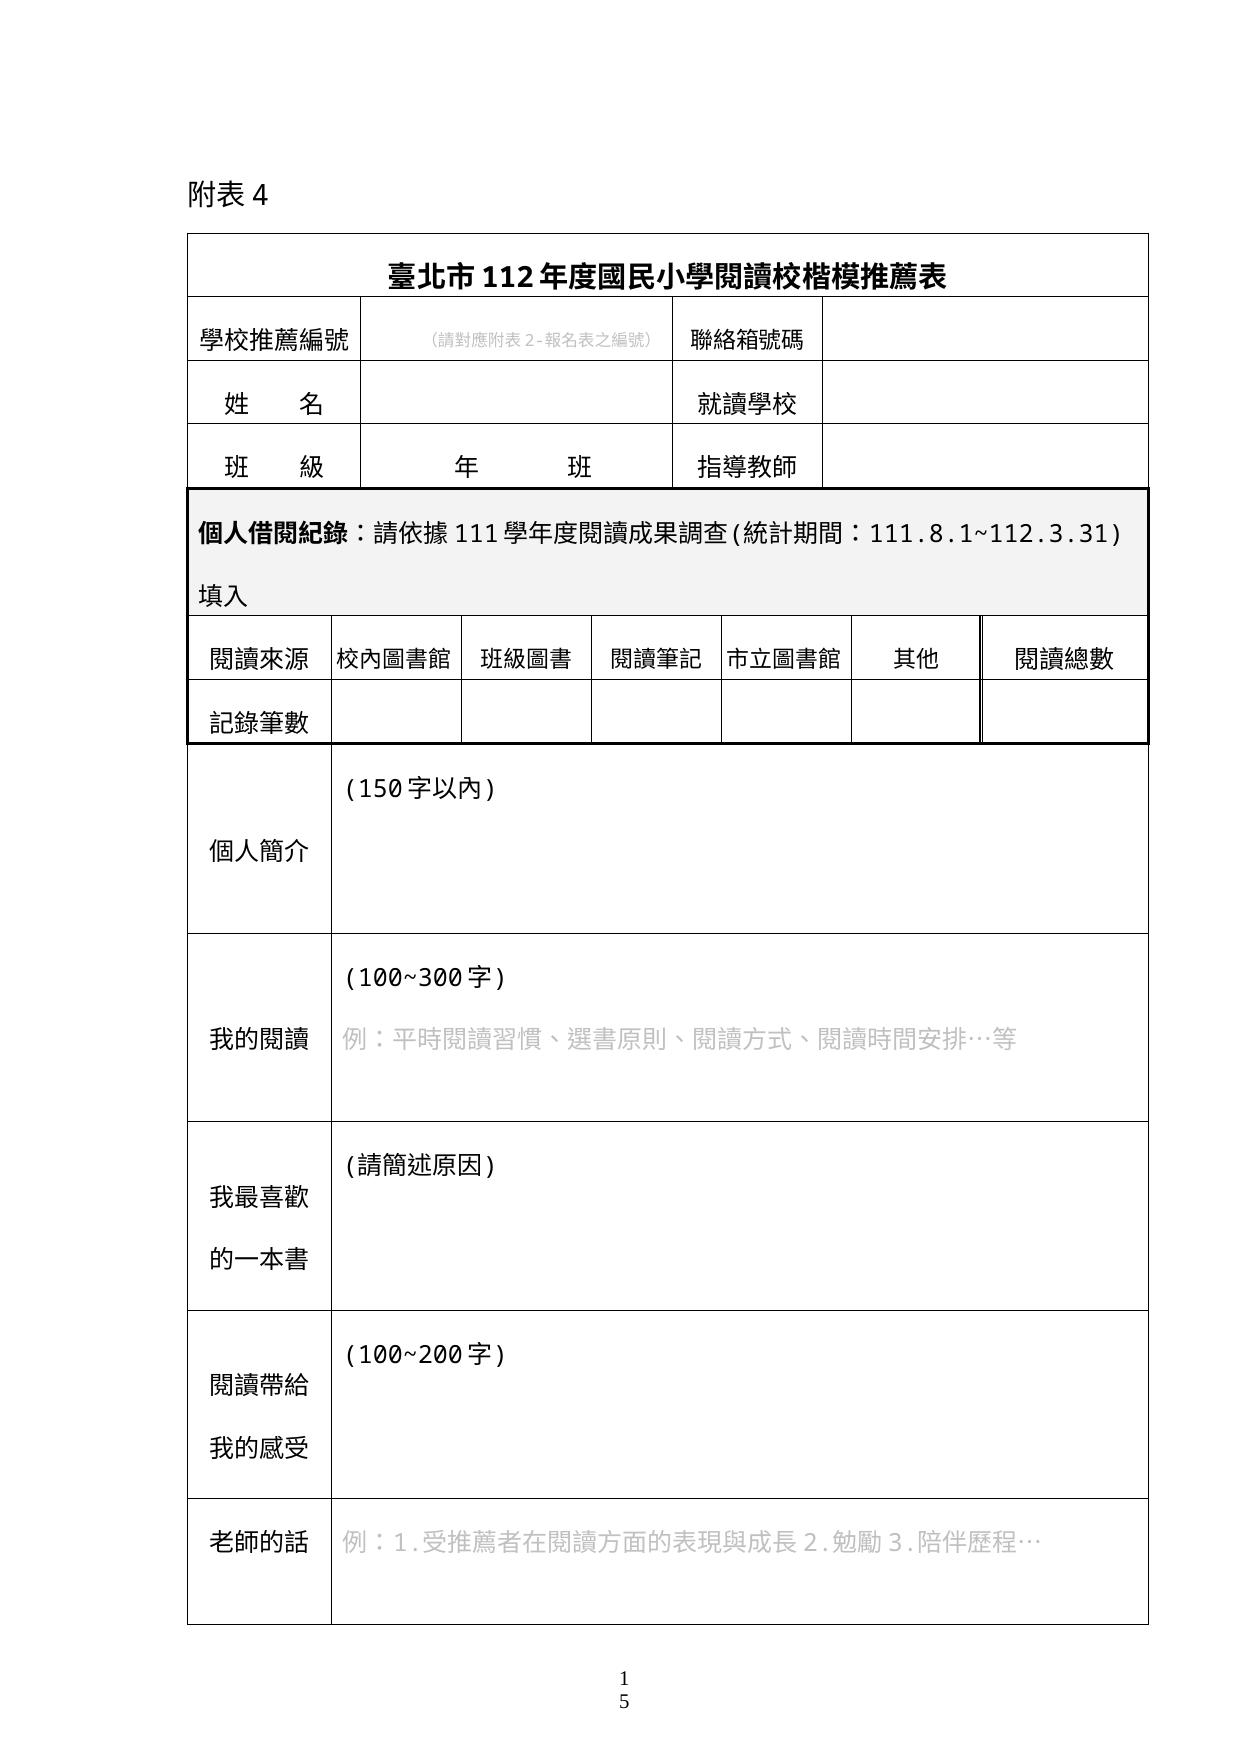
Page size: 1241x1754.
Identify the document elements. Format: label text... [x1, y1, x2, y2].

table_cell 個人簡介 [188, 745, 331, 933]
table_cell [361, 361, 672, 423]
table_cell (100~300字) 例：平時閱讀習慣、選書原則、閱讀方式、閱讀時間安排…等 [332, 934, 1148, 1121]
table_cell （請對應附表2-報名表之編號） [361, 297, 672, 360]
table_cell (請簡述原因) [332, 1122, 1148, 1310]
table_cell 市立圖書館 [722, 616, 851, 678]
table_cell 就讀學校 [673, 361, 822, 423]
table_cell 個人借閱紀錄：請依據111學年度閱讀成果調查(統計期間：111.8.1~112.3.31)填入 [189, 490, 1147, 615]
table_cell (150字以內) [332, 745, 1148, 933]
table_cell 我最喜歡的一本書 [188, 1122, 331, 1310]
table_cell 閱讀帶給 我的感受 [188, 1311, 331, 1498]
table_cell [823, 424, 1148, 487]
table_cell [852, 680, 979, 742]
table_header 臺北市112年度國民小學閱讀校楷模推薦表 [188, 234, 1148, 296]
table_cell [823, 361, 1148, 423]
table_cell 指導教師 [673, 424, 822, 487]
table_cell 例：1.受推薦者在閱讀方面的表現與成長2.勉勵3.陪伴歷程… [332, 1499, 1148, 1624]
table_cell [332, 680, 461, 742]
table_cell 學校推薦編號 [188, 297, 360, 360]
table_cell [983, 680, 1147, 742]
table_cell 校內圖書館 [332, 616, 461, 678]
table_cell 班 級 [188, 424, 360, 487]
table_cell 記錄筆數 [189, 680, 331, 742]
table_cell 姓 名 [188, 361, 360, 423]
table_cell 聯絡箱號碼 [673, 297, 822, 360]
table_cell 其他 [852, 616, 979, 678]
table_cell [592, 680, 721, 742]
table_cell [823, 297, 1148, 360]
table_cell 閱讀總數 [983, 616, 1147, 678]
table_cell [462, 680, 591, 742]
table_cell [722, 680, 851, 742]
table_cell 年 班 [361, 424, 672, 487]
table_cell 班級圖書 [462, 616, 591, 678]
table_cell 我的閱讀 [188, 934, 331, 1121]
text 附表4 [187, 151, 1053, 214]
table_cell 閱讀筆記 [592, 616, 721, 678]
table_cell 老師的話 [188, 1499, 331, 1624]
table_cell (100~200字) [332, 1311, 1148, 1498]
table_cell 閱讀來源 [189, 616, 331, 678]
